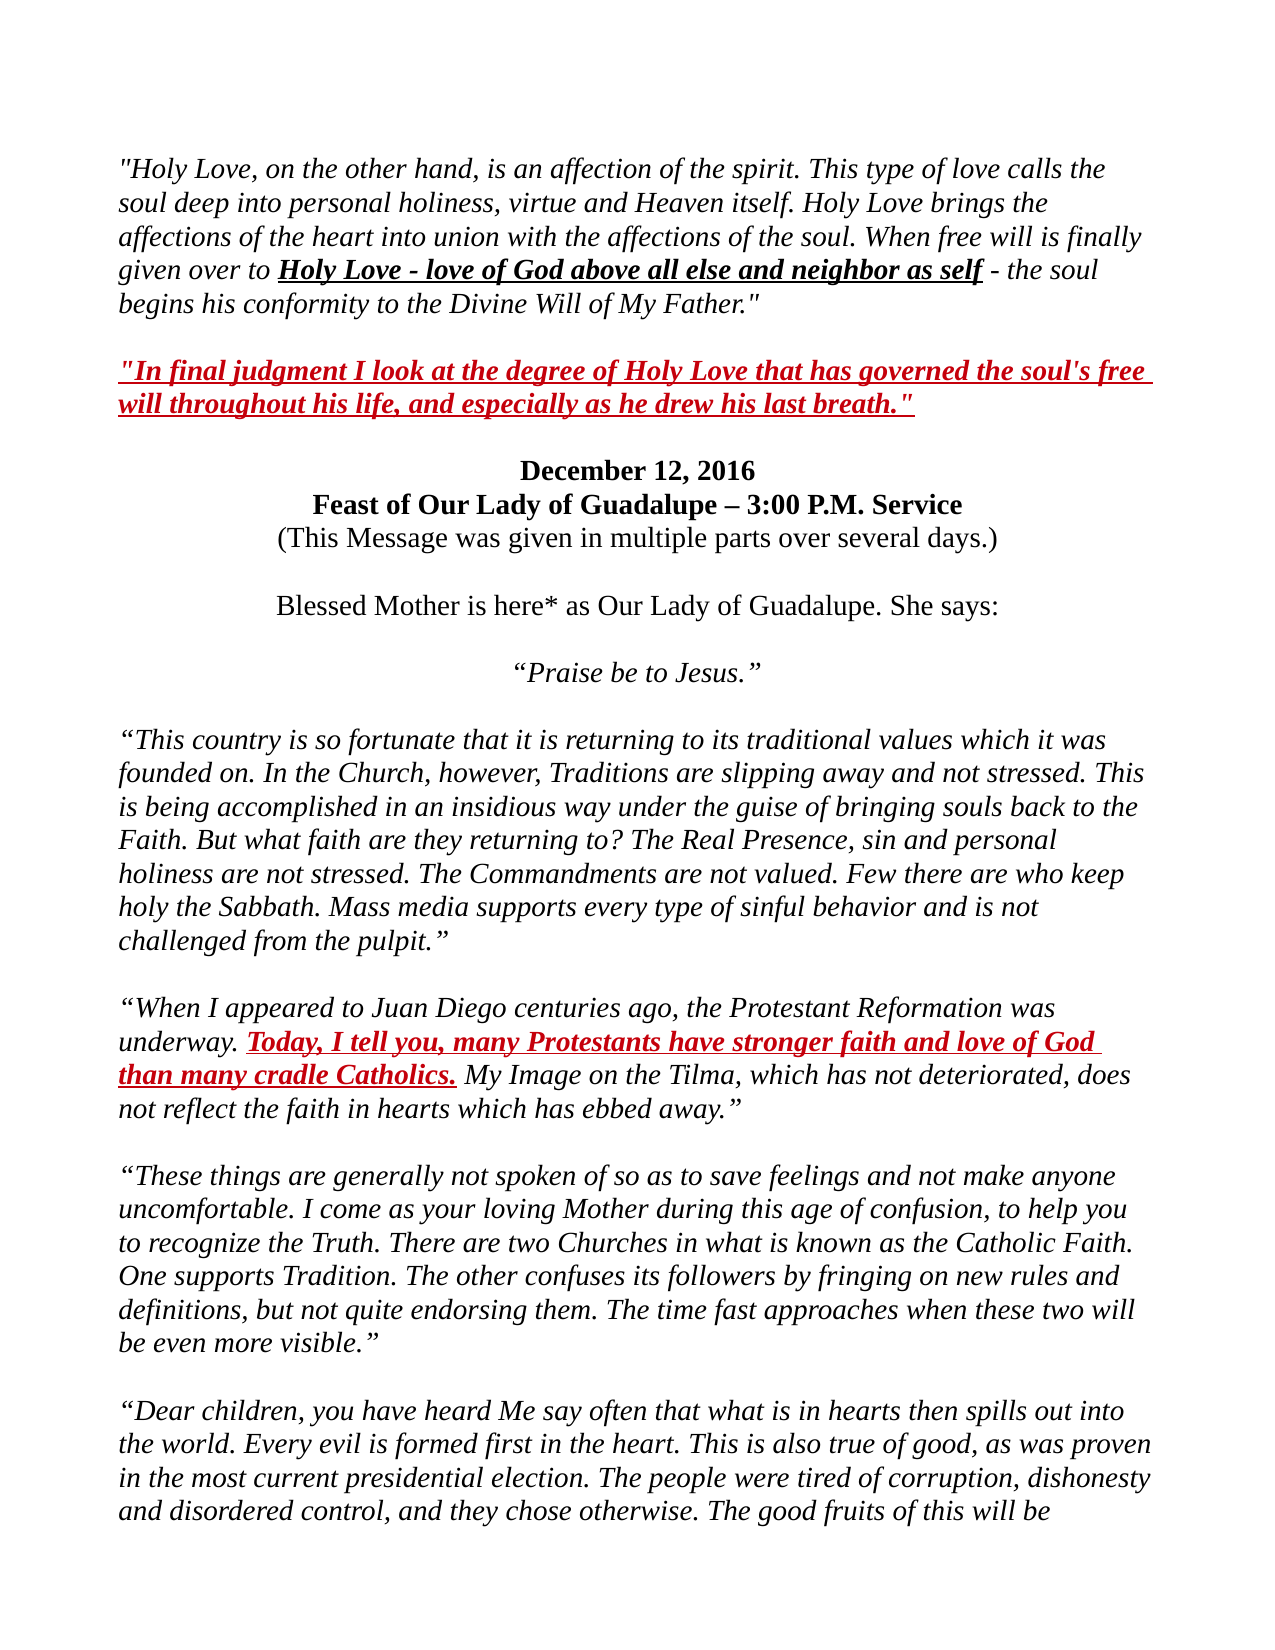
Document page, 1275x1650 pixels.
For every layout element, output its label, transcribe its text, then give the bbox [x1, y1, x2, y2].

text Feast of Our Lady of Guadalupe – 3:00 P.M. Service [118, 487, 1157, 521]
text December 12, 2016 [118, 453, 1157, 487]
text “These things are generally not spoken of so as to save feelings and not make anyone uncomfortable. I come as your loving Mother during this age of confusion, to help you to recognize the Truth. There are two Churches in what is known as the Catholic Faith. One supports Tradition. The other confuses its followers by fringing on new rules and definitions, but not quite endorsing them. The time fast approaches when these two will be even more visible.” [118, 1158, 1157, 1359]
text "In final judgment I look at the degree of Holy Love that has governed the soul's free will throughout his life, and especially as he drew his last breath." [118, 353, 1157, 420]
text “This country is so fortunate that it is returning to its traditional values which it was founded on. In the Church, however, Traditions are slipping away and not stressed. This is being accomplished in an insidious way under the guise of bringing souls back to the Faith. But what faith are they returning to? The Real Presence, sin and personal holiness are not stressed. The Commandments are not valued. Few there are who keep holy the Sabbath. Mass media supports every type of sinful behavior and is not challenged from the pulpit.” [118, 722, 1157, 957]
text “Praise be to Jesus.” [118, 655, 1157, 688]
text (This Message was given in multiple parts over several days.) [118, 521, 1157, 554]
text "Holy Love, on the other hand, is an affection of the spirit. This type of love calls the soul deep into personal holiness, virtue and Heaven itself. Holy Love brings the affections of the heart into union with the affections of the soul. When free will is finally given over to Holy Love - love of God above all else and neighbor as self - the soul begins his conformity to the Divine Will of My Father." [118, 152, 1157, 319]
text “When I appeared to Juan Diego centuries ago, the Protestant Reformation was underway. Today, I tell you, many Protestants have stronger faith and love of God than many cradle Catholics. My Image on the Tilma, which has not deteriorated, does not reflect the faith in hearts which has ebbed away.” [118, 990, 1157, 1124]
text Blessed Mother is here* as Our Lady of Guadalupe. She says: [118, 588, 1157, 621]
text “Dear children, you have heard Me say often that what is in hearts then spills out into the world. Every evil is formed first in the heart. This is also true of good, as was proven in the most current presidential election. The people were tired of corruption, dishonesty and disordered control, and they chose otherwise. The good fruits of this will be [118, 1393, 1157, 1527]
